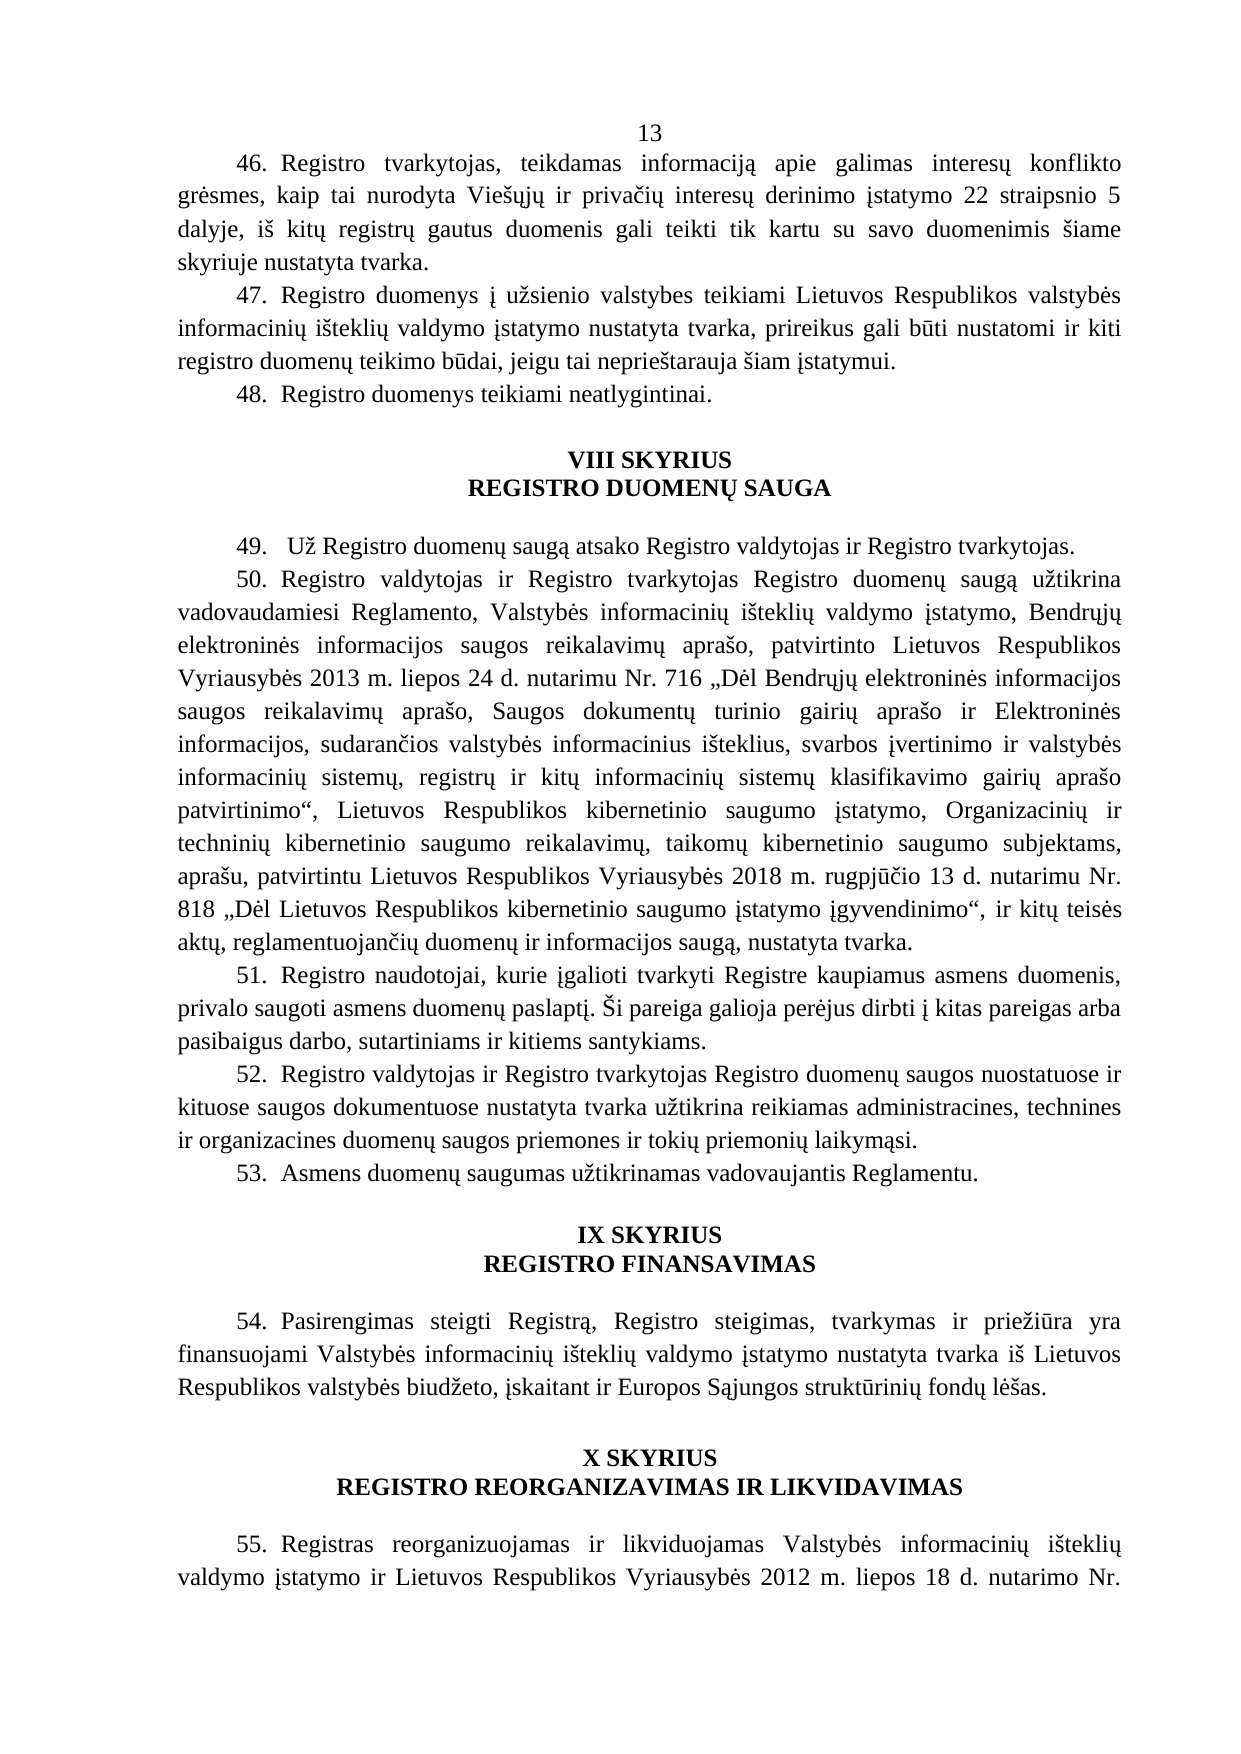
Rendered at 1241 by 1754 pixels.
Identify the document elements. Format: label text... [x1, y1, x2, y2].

text 46. Registro tvarkytojas, teikdamas informaciją apie galimas interesų konflikto grėsmes, kaip tai nurodyta Viešųjų ir privačių interesų derinimo įstatymo 22 straipsnio 5 dalyje, iš kitų registrų gautus duomenis gali teikti tik kartu su savo duomenimis šiame skyriuje nustatyta tvarka. [177, 148, 1122, 275]
text 50. Registro valdytojas ir Registro tvarkytojas Registro duomenų saugą užtikrina vadovaudamiesi Reglamento, Valstybės informacinių išteklių valdymo įstatymo, Bendrųjų elektroninės informacijos saugos reikalavimų aprašo, patvirtinto Lietuvos Respublikos Vyriausybės 2013 m. liepos 24 d. nutarimu Nr. 716 „Dėl Bendrųjų elektroninės informacijos saugos reikalavimų aprašo, Saugos dokumentų turinio gairių aprašo ir Elektroninės informacijos, sudarančios valstybės informacinius išteklius, svarbos įvertinimo ir valstybės informacinių sistemų, registrų ir kitų informacinių sistemų klasifikavimo gairių aprašo patvirtinimo“, Lietuvos Respublikos kibernetinio saugumo įstatymo, Organizacinių ir techninių kibernetinio saugumo reikalavimų, taikomų kibernetinio saugumo subjektams, aprašu, patvirtintu Lietuvos Respublikos Vyriausybės 2018 m. rugpjūčio 13 d. nutarimu Nr. 818 „Dėl Lietuvos Respublikos kibernetinio saugumo įstatymo įgyvendinimo“, ir kitų teisės aktų, reglamentuojančių duomenų ir informacijos saugą, nustatyta tvarka. [177, 564, 1122, 956]
text REGISTRO FINANSAVIMAS [177, 1249, 1122, 1278]
text X SKYRIUS [177, 1443, 1122, 1472]
text IX SKYRIUS [177, 1220, 1122, 1249]
text 54. Pasirengimas steigti Registrą, Registro steigimas, tvarkymas ir priežiūra yra finansuojami Valstybės informacinių išteklių valdymo įstatymo nustatyta tvarka iš Lietuvos Respublikos valstybės biudžeto, įskaitant ir Europos Sąjungos struktūrinių fondų lėšas. [177, 1306, 1122, 1401]
text VIII SKYRIUS [177, 445, 1122, 473]
text 52. Registro valdytojas ir Registro tvarkytojas Registro duomenų saugos nuostatuose ir kituose saugos dokumentuose nustatyta tvarka užtikrina reikiamas administracines, technines ir organizacines duomenų saugos priemones ir tokių priemonių laikymąsi. [177, 1059, 1122, 1154]
text 53. Asmens duomenų saugumas užtikrinamas vadovaujantis Reglamentu. [177, 1158, 1122, 1187]
text 49. Už Registro duomenų saugą atsako Registro valdytojas ir Registro tvarkytojas. [177, 531, 1122, 560]
text 48. Registro duomenys teikiami neatlygintinai. [177, 379, 1063, 407]
text 51. Registro naudotojai, kurie įgalioti tvarkyti Registre kaupiamus asmens duomenis, privalo saugoti asmens duomenų paslaptį. Ši pareiga galioja perėjus dirbti į kitas pareigas arba pasibaigus darbo, sutartiniams ir kitiems santykiams. [177, 960, 1122, 1055]
text REGISTRO REORGANIZAVIMAS IR LIKVIDAVIMAS [177, 1472, 1122, 1501]
text 47. Registro duomenys į užsienio valstybes teikiami Lietuvos Respublikos valstybės informacinių išteklių valdymo įstatymo nustatyta tvarka, prireikus gali būti nustatomi ir kiti registro duomenų teikimo būdai, jeigu tai neprieštarauja šiam įstatymui. [177, 280, 1122, 374]
text REGISTRO DUOMENŲ SAUGA [177, 473, 1122, 502]
text 55. Registras reorganizuojamas ir likviduojamas Valstybės informacinių išteklių valdymo įstatymo ir Lietuvos Respublikos Vyriausybės 2012 m. liepos 18 d. nutarimo Nr. [177, 1529, 1122, 1591]
